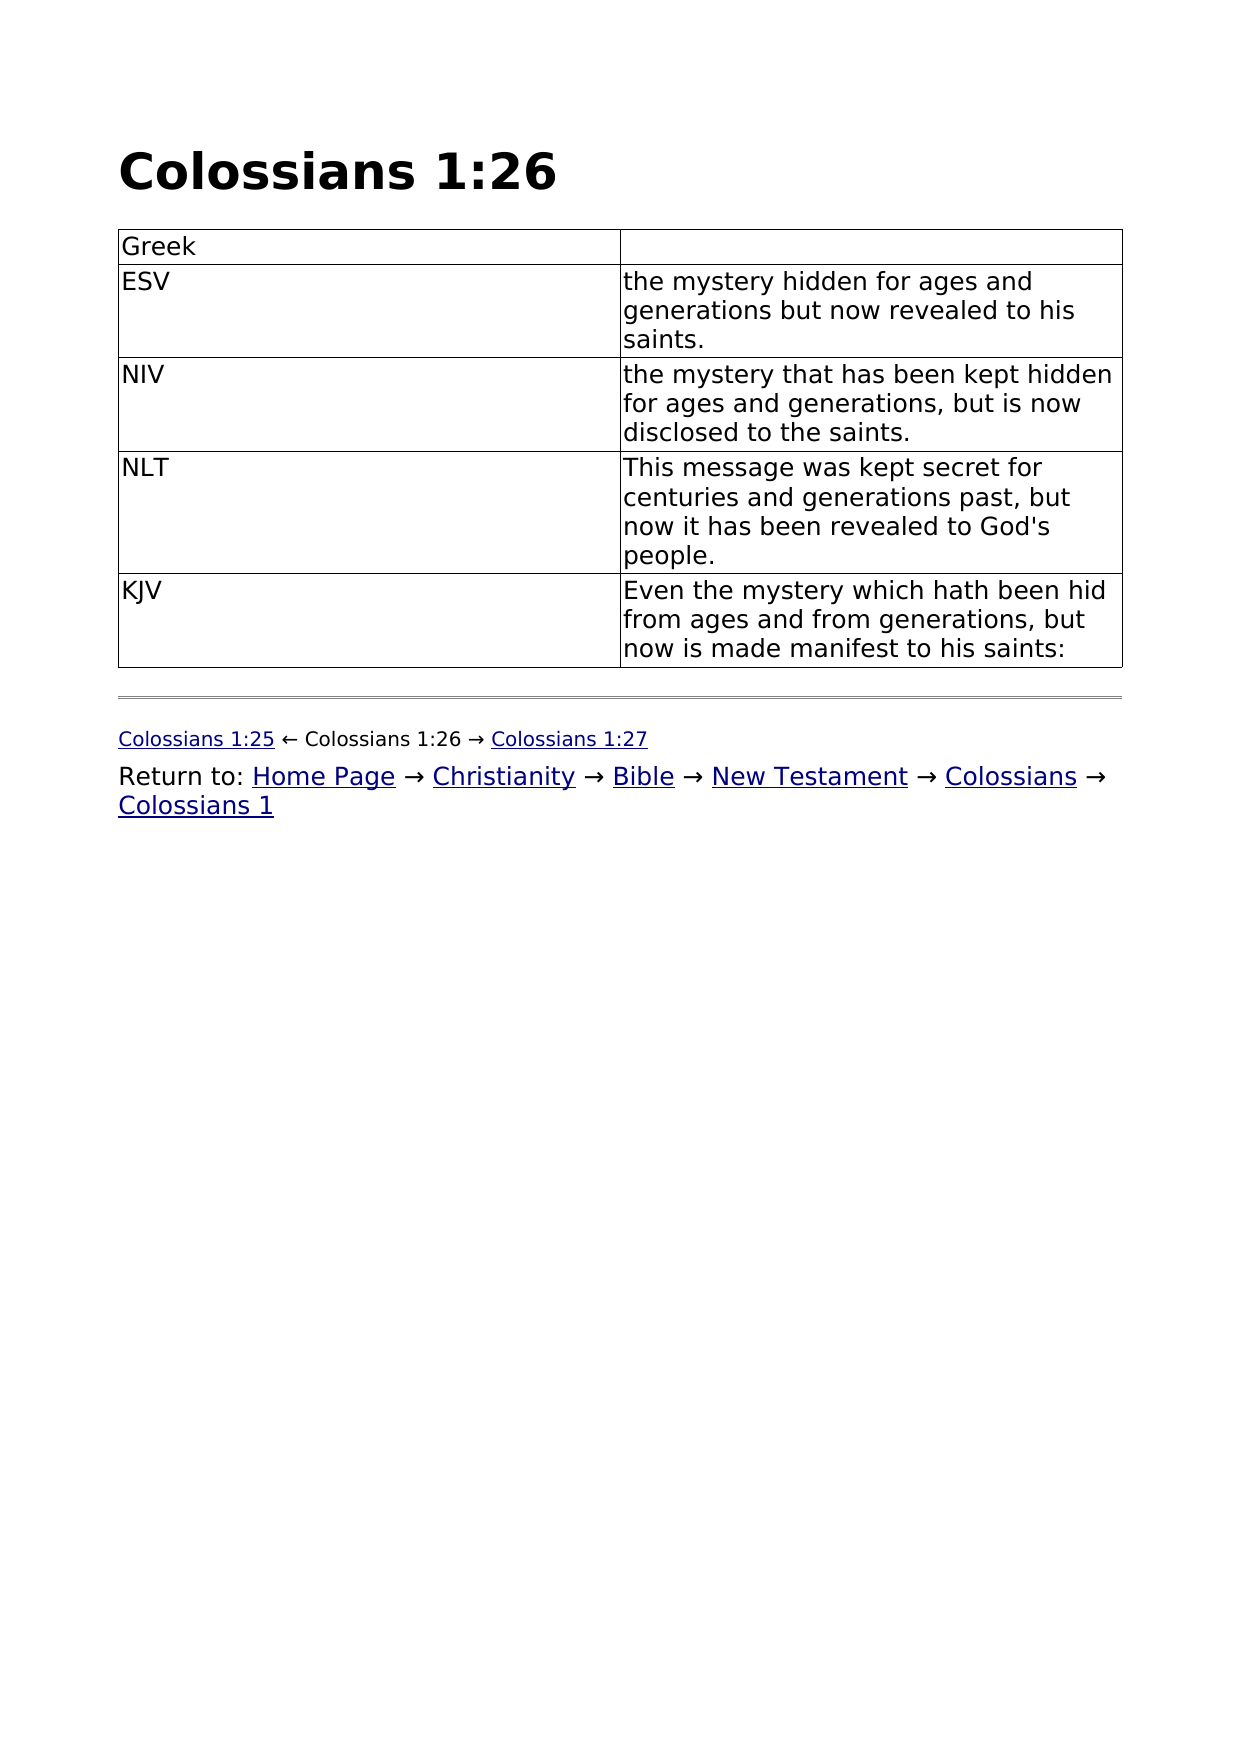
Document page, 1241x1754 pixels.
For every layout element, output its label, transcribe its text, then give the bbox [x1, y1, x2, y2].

table_cell the mystery that has been kept hidden for ages and generations, but is now disclosed to the saints. [621, 358, 1122, 451]
table_cell the mystery hidden for ages and generations but now revealed to his saints. [621, 265, 1122, 357]
table_cell Even the mystery which hath been hid from ages and from generations, but now is made manifest to his saints: [621, 574, 1122, 667]
table_cell This message was kept secret for centuries and generations past, but now it has been revealed to God's people. [621, 452, 1122, 573]
table_cell NLT [119, 452, 620, 573]
text Colossians 1:25 ← Colossians 1:26 → Colossians 1:27 [118, 728, 1122, 762]
table_header Greek [119, 230, 620, 264]
subtitle Colossians 1:26 [118, 143, 1122, 201]
table_cell NIV [119, 358, 620, 451]
table_cell KJV [119, 574, 620, 667]
text Return to: Home Page → Christianity → Bible → New Testament → Colossians → Colossians 1 [118, 762, 1122, 820]
table_header [621, 230, 1122, 264]
table_cell ESV [119, 265, 620, 357]
